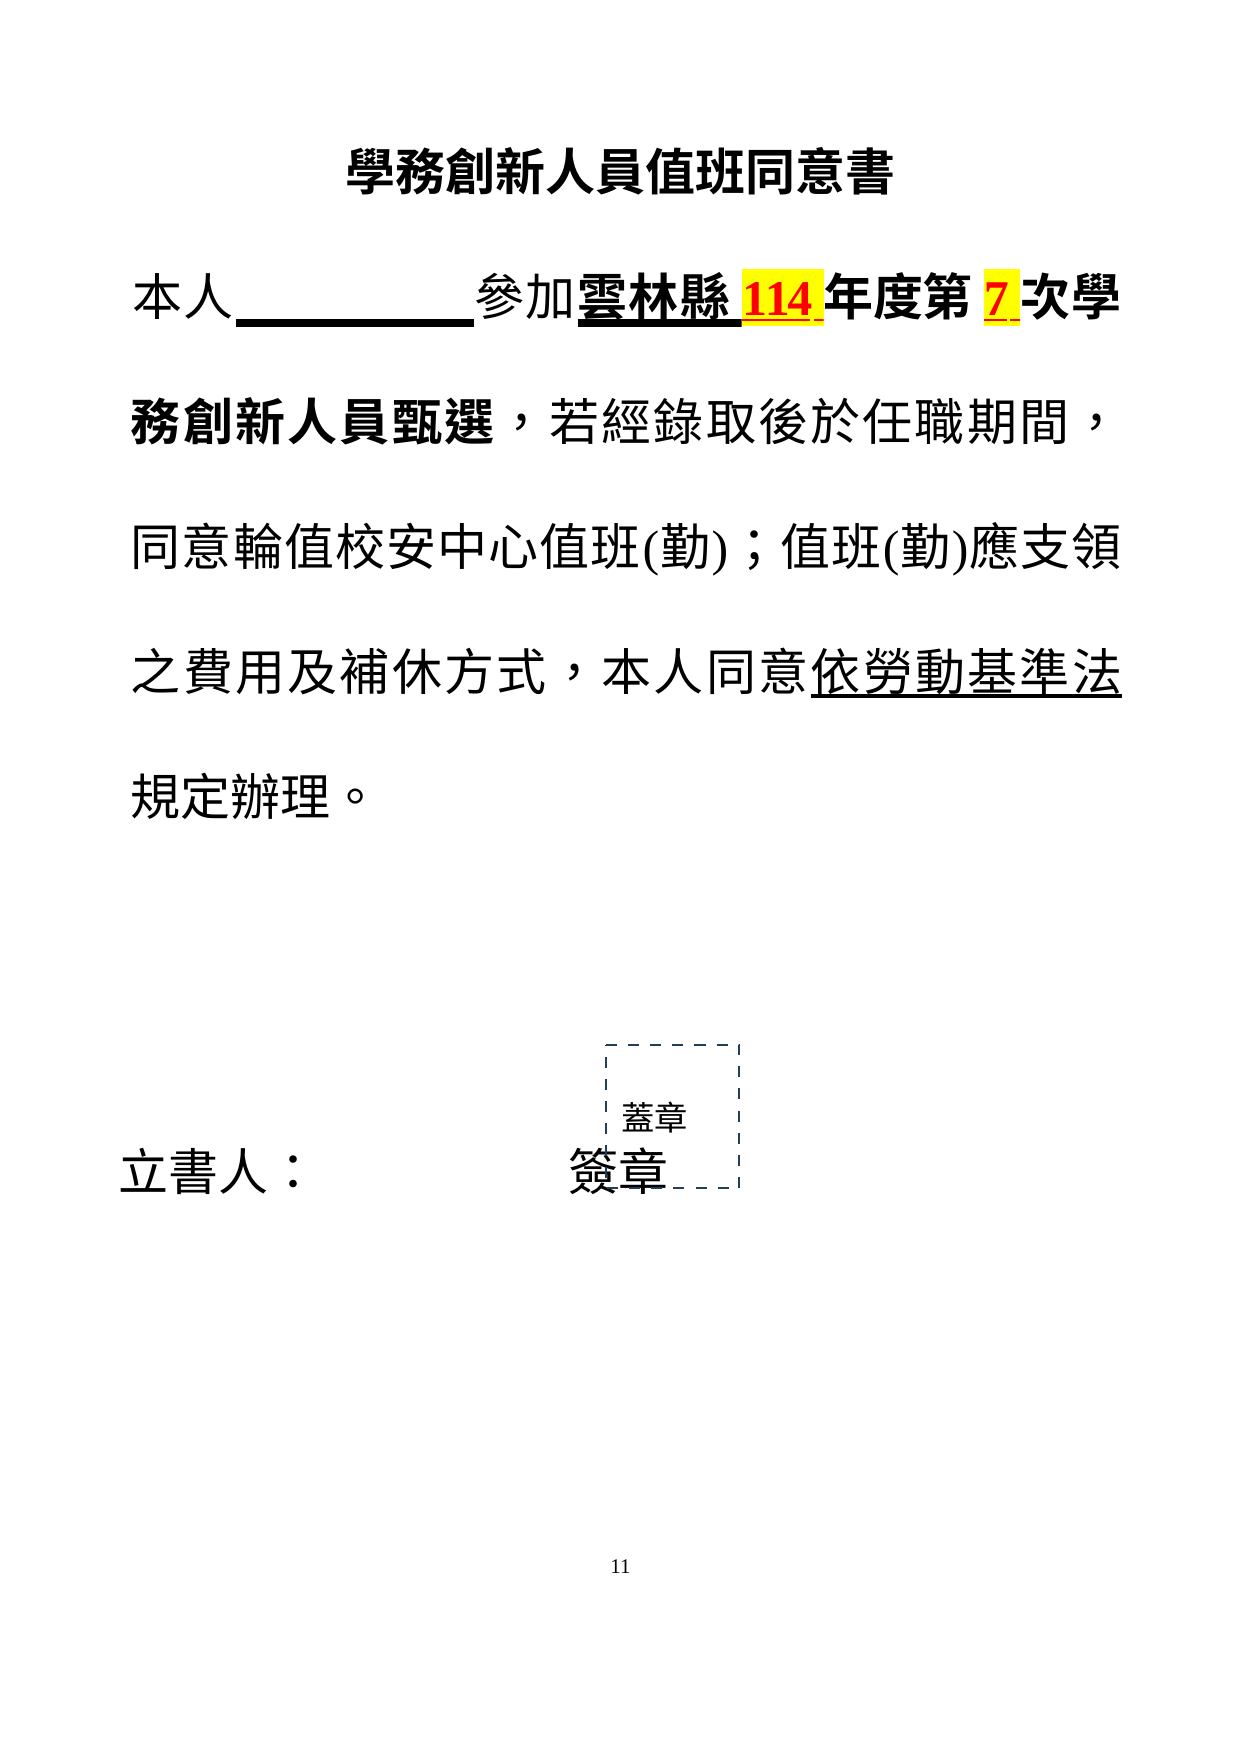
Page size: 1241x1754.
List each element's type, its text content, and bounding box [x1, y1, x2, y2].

text 立書人： 簽章 [118, 1096, 1122, 1221]
text 本人 參加雲林縣114年度第7次學務創新人員甄選，若經錄取後於任職期間，同意輪值校安中心值班(勤)；值班(勤)應支領之費用及補休方式，本人同意依勞動基準法規定辦理。 [131, 221, 1122, 846]
text 學務創新人員值班同意書 [118, 96, 1122, 221]
